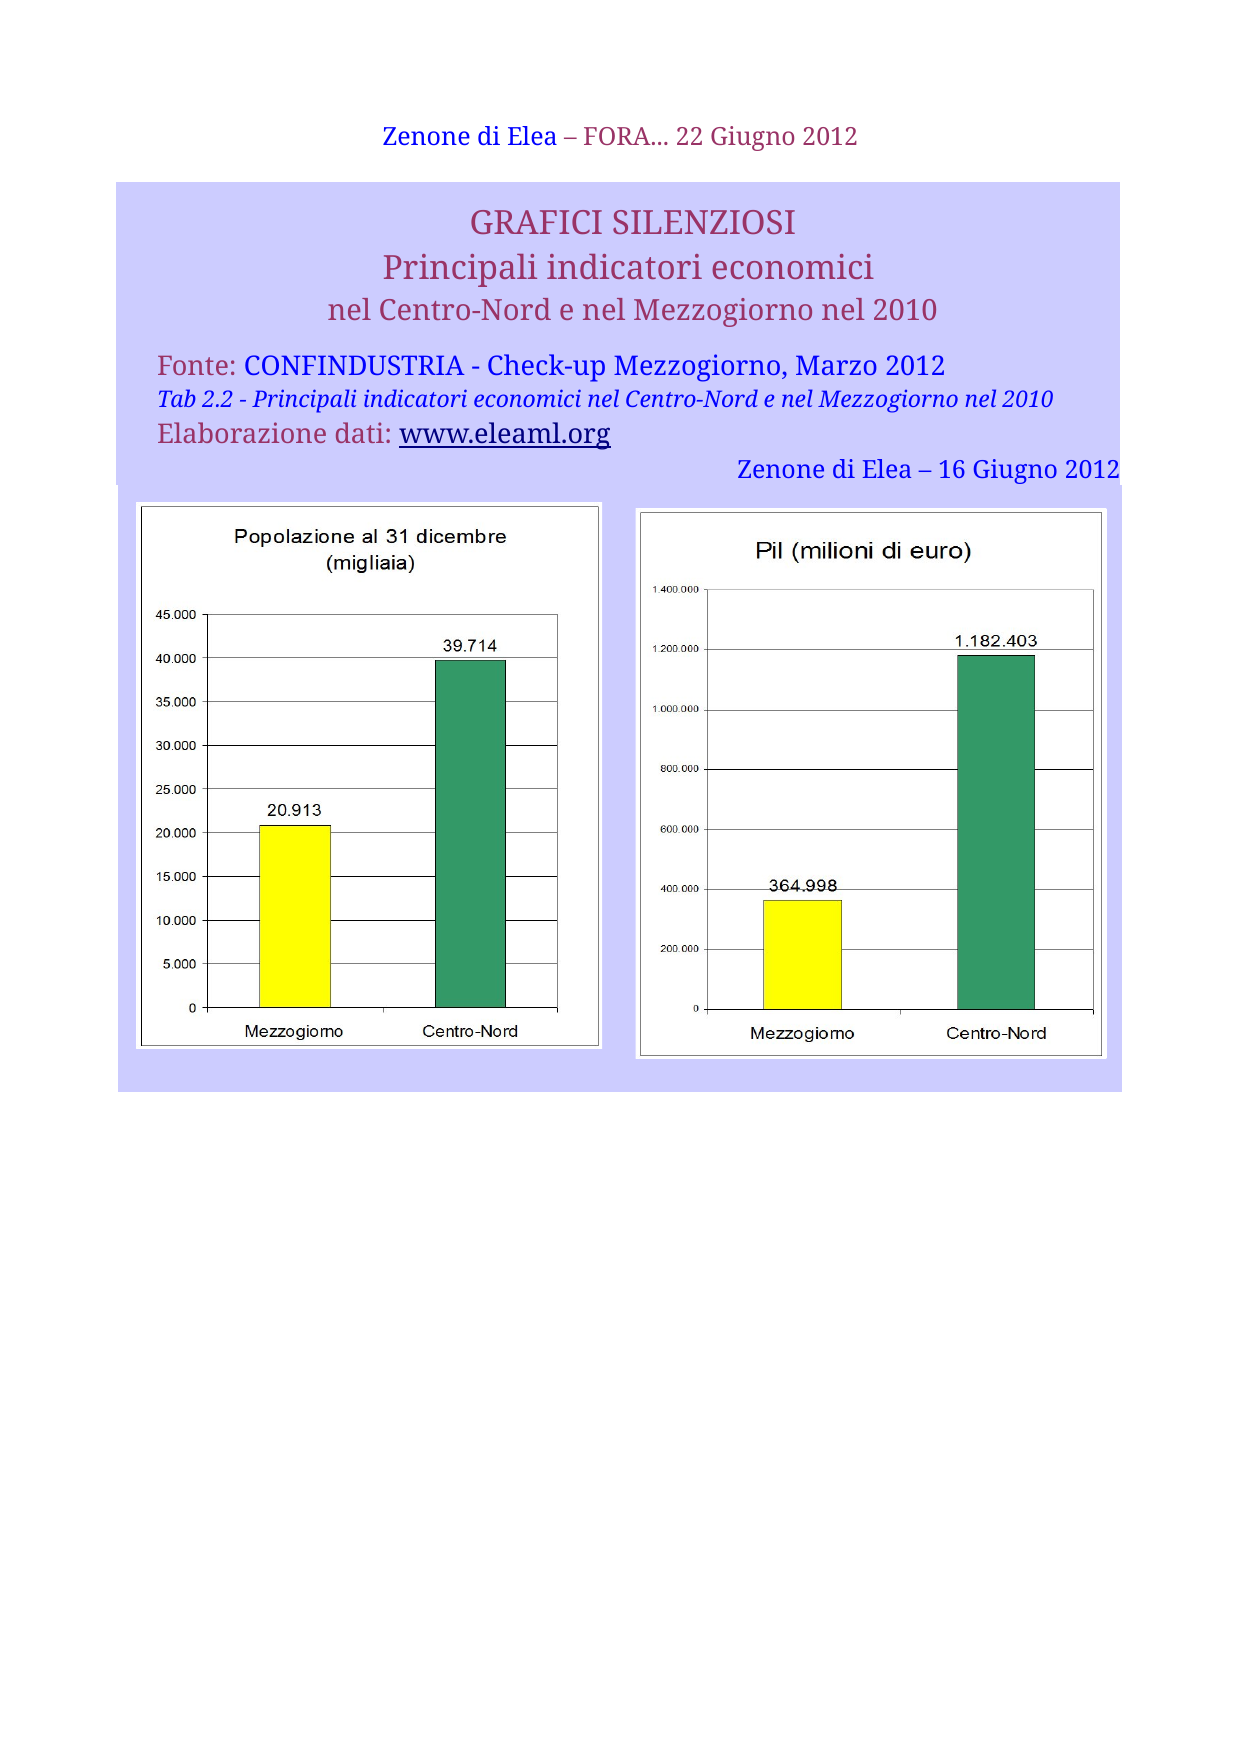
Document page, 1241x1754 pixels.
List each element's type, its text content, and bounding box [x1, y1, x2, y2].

picture [136, 502, 603, 1049]
table_header GRAFICI SILENZIOSI Principali indicatori economici nel Centro-Nord e nel Mezzogiorno nel 2010 Fonte: CONFINDUSTRIA - Check-up Mezzogiorno, Marzo 2012 Tab 2.2 - Principali indicatori economici nel Centro-Nord e nel Mezzogiorno nel 2010 Elaborazione dati: www.eleaml.org Zenone di Elea – 16 Giugno 2012 [116, 182, 1120, 485]
table_header [118, 485, 620, 1092]
table_header [620, 485, 1122, 1092]
picture [635, 508, 1107, 1059]
